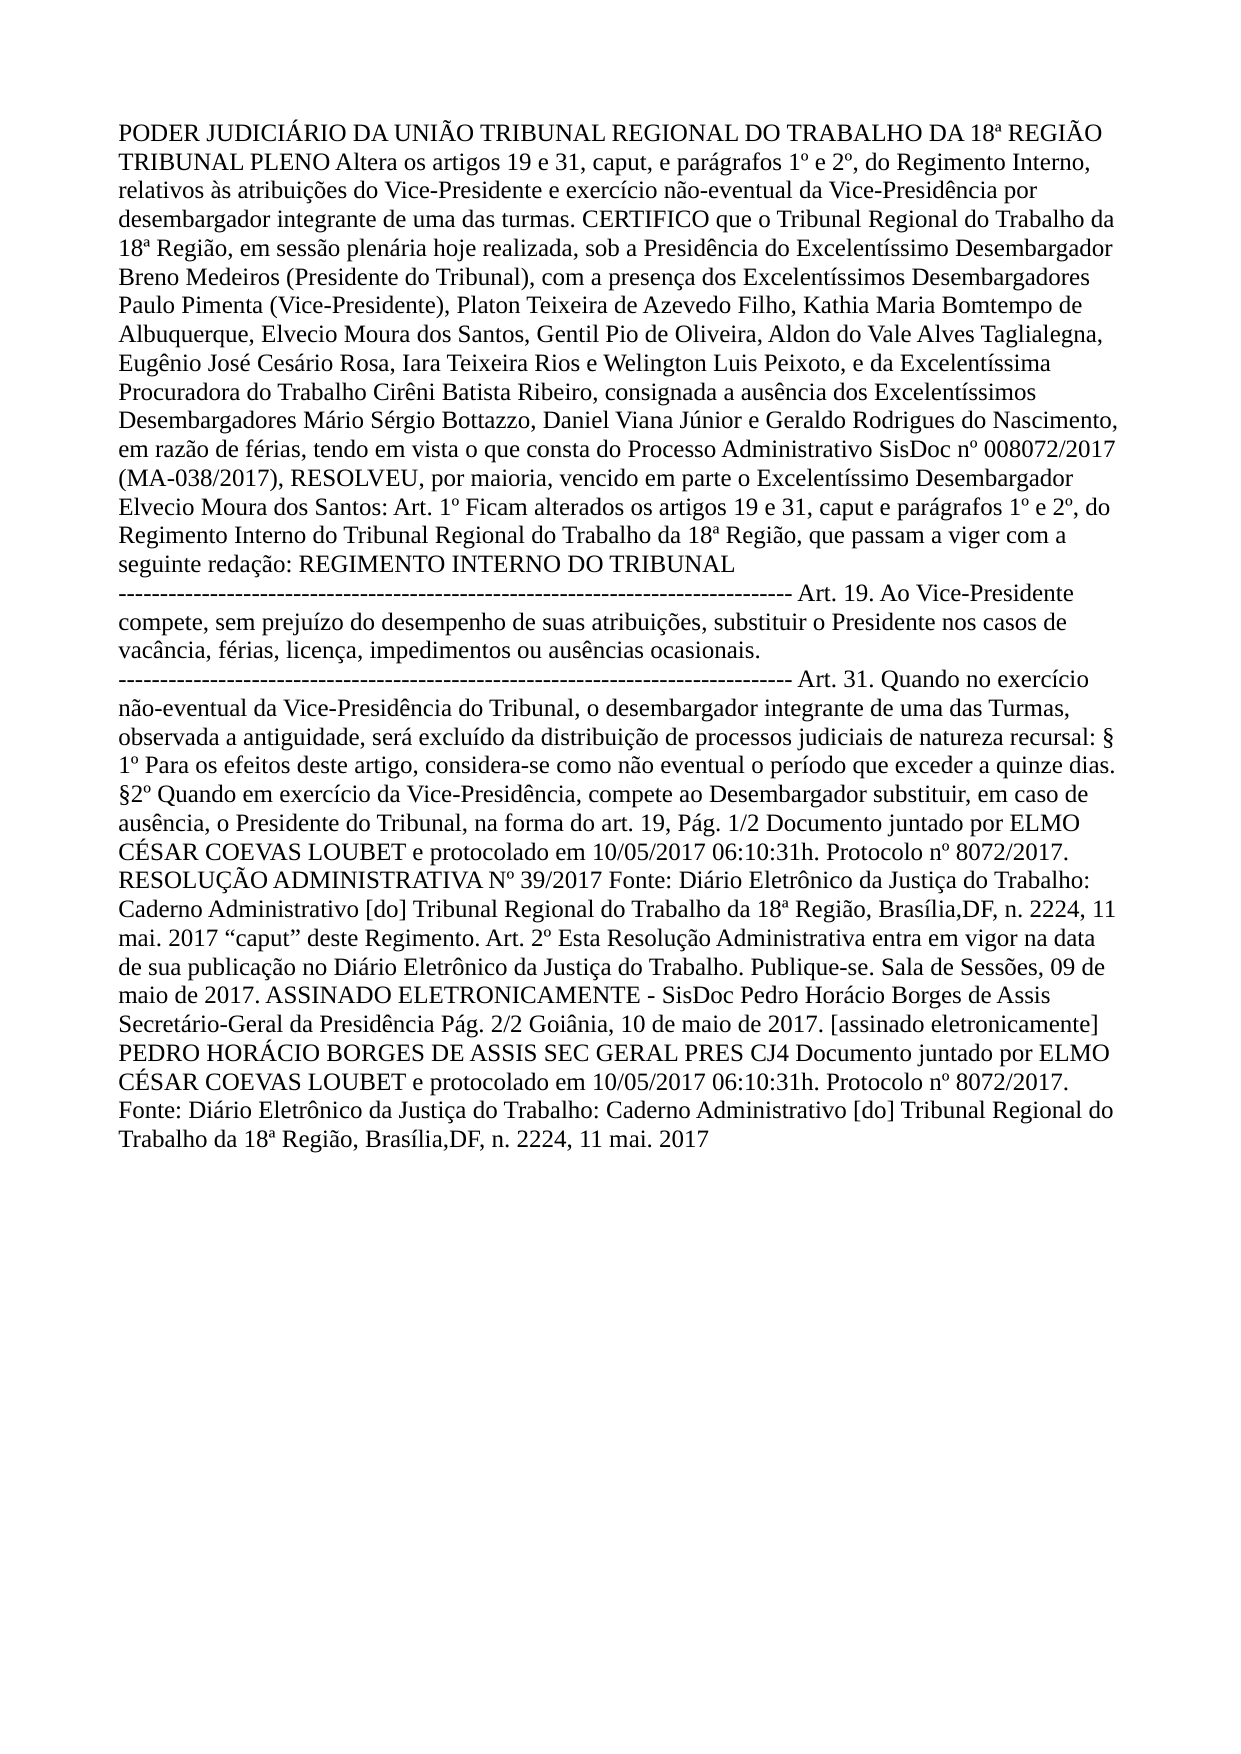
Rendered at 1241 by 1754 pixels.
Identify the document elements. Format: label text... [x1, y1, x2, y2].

text PODER JUDICIÁRIO DA UNIÃO TRIBUNAL REGIONAL DO TRABALHO DA 18ª REGIÃO TRIBUNAL PLENO Altera os artigos 19 e 31, caput, e parágrafos 1º e 2º, do Regimento Interno, relativos às atribuições do Vice-Presidente e exercício não-eventual da Vice-Presidência por desembargador integrante de uma das turmas. CERTIFICO que o Tribunal Regional do Trabalho da 18ª Região, em sessão plenária hoje realizada, sob a Presidência do Excelentíssimo Desembargador Breno Medeiros (Presidente do Tribunal), com a presença dos Excelentíssimos Desembargadores Paulo Pimenta (Vice-Presidente), Platon Teixeira de Azevedo Filho, Kathia Maria Bomtempo de Albuquerque, Elvecio Moura dos Santos, Gentil Pio de Oliveira, Aldon do Vale Alves Taglialegna, Eugênio José Cesário Rosa, Iara Teixeira Rios e Welington Luis Peixoto, e da Excelentíssima Procuradora do Trabalho Cirêni Batista Ribeiro, consignada a ausência dos Excelentíssimos Desembargadores Mário Sérgio Bottazzo, Daniel Viana Júnior e Geraldo Rodrigues do Nascimento, em razão de férias, tendo em vista o que consta do Processo Administrativo SisDoc nº 008072/2017 (MA-038/2017), RESOLVEU, por maioria, vencido em parte o Excelentíssimo Desembargador Elvecio Moura dos Santos: Art. 1º Ficam alterados os artigos 19 e 31, caput e parágrafos 1º e 2º, do Regimento Interno do Tribunal Regional do Trabalho da 18ª Região, que passam a viger com a seguinte redação: REGIMENTO INTERNO DO TRIBUNAL --------------------------------------------------------------------------------- Art. 19. Ao Vice-Presidente compete, sem prejuízo do desempenho de suas atribuições, substituir o Presidente nos casos de vacância, férias, licença, impedimentos ou ausências ocasionais. --------------------------------------------------------------------------------- Art. 31. Quando no exercício não-eventual da Vice-Presidência do Tribunal, o desembargador integrante de uma das Turmas, observada a antiguidade, será excluído da distribuição de processos judiciais de natureza recursal: § 1º Para os efeitos deste artigo, considera-se como não eventual o período que exceder a quinze dias. §2º Quando em exercício da Vice-Presidência, compete ao Desembargador substituir, em caso de ausência, o Presidente do Tribunal, na forma do art. 19, Pág. 1/2 Documento juntado por ELMO CÉSAR COEVAS LOUBET e protocolado em 10/05/2017 06:10:31h. Protocolo nº 8072/2017. RESOLUÇÃO ADMINISTRATIVA Nº 39/2017 Fonte: Diário Eletrônico da Justiça do Trabalho: Caderno Administrativo [do] Tribunal Regional do Trabalho da 18ª Região, Brasília,DF, n. 2224, 11 mai. 2017 “caput” deste Regimento. Art. 2º Esta Resolução Administrativa entra em vigor na data de sua publicação no Diário Eletrônico da Justiça do Trabalho. Publique-se. Sala de Sessões, 09 de maio de 2017. ASSINADO ELETRONICAMENTE - SisDoc Pedro Horácio Borges de Assis Secretário-Geral da Presidência Pág. 2/2 Goiânia, 10 de maio de 2017. [assinado eletronicamente] PEDRO HORÁCIO BORGES DE ASSIS SEC GERAL PRES CJ4 Documento juntado por ELMO CÉSAR COEVAS LOUBET e protocolado em 10/05/2017 06:10:31h. Protocolo nº 8072/2017. Fonte: Diário Eletrônico da Justiça do Trabalho: Caderno Administrativo [do] Tribunal Regional do Trabalho da 18ª Região, Brasília,DF, n. 2224, 11 mai. 2017 [118, 118, 1122, 1153]
